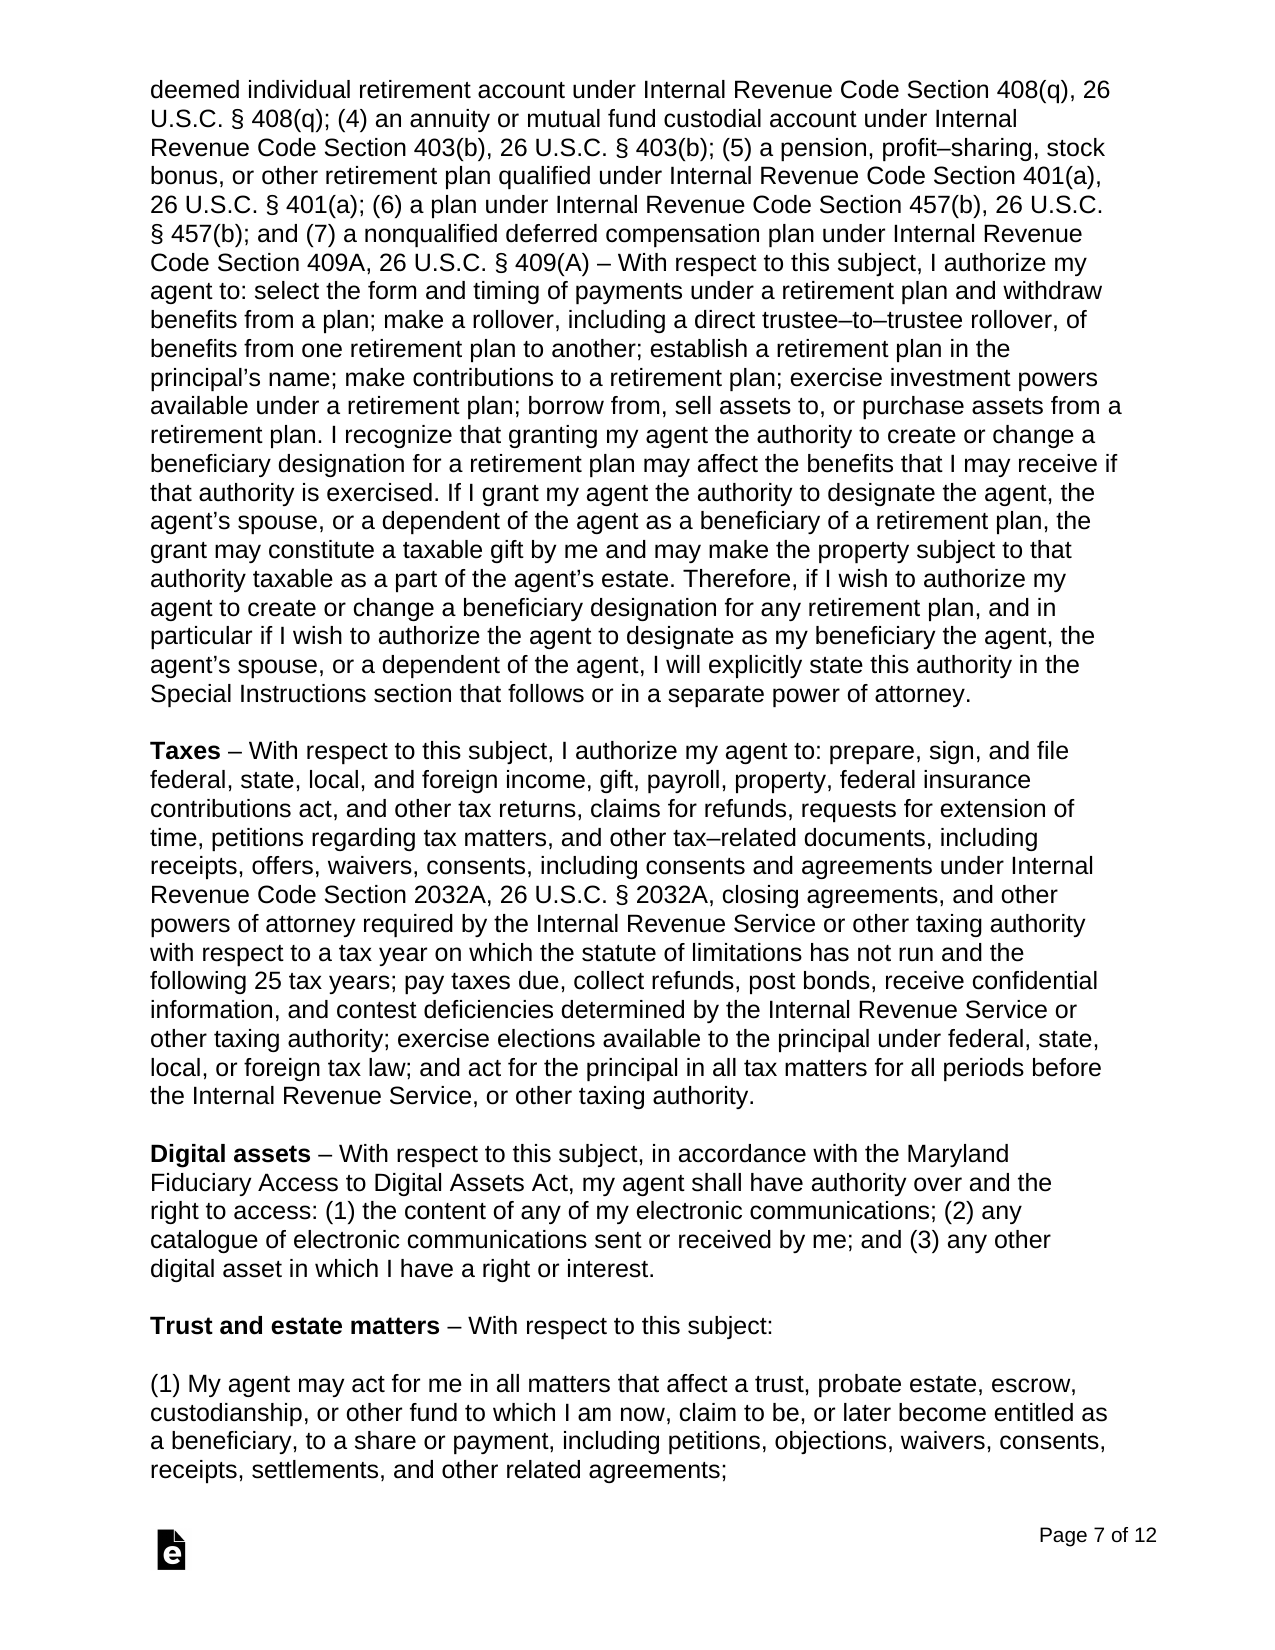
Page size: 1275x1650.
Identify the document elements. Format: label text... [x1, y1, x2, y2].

text (1) My agent may act for me in all matters that affect a trust, probate estate, escrow, custodianship, or other fund to which I am now, claim to be, or later become entitled as a beneficiary, to a share or payment, including petitions, objections, waivers, consents, receipts, settlements, and other related agreements; [150, 1369, 1125, 1484]
text Taxes – With respect to this subject, I authorize my agent to: prepare, sign, and file federal, state, local, and foreign income, gift, payroll, property, federal insurance contributions act, and other tax returns, claims for refunds, requests for extension of time, petitions regarding tax matters, and other tax–related documents, including receipts, offers, waivers, consents, including consents and agreements under Internal Revenue Code Section 2032A, 26 U.S.C. § 2032A, closing agreements, and other powers of attorney required by the Internal Revenue Service or other taxing authority with respect to a tax year on which the statute of limitations has not run and the following 25 tax years; pay taxes due, collect refunds, post bonds, receive confidential information, and contest deficiencies determined by the Internal Revenue Service or other taxing authority; exercise elections available to the principal under federal, state, local, or foreign tax law; and act for the principal in all tax matters for all periods before the Internal Revenue Service, or other taxing authority. [150, 736, 1125, 1110]
text right to access: (1) the content of any of my electronic communications; (2) any [150, 1196, 1125, 1225]
text digital asset in which I have a right or interest. [150, 1254, 1125, 1282]
text deemed individual retirement account under Internal Revenue Code Section 408(q), 26 U.S.C. § 408(q); (4) an annuity or mutual fund custodial account under Internal Revenue Code Section 403(b), 26 U.S.C. § 403(b); (5) a pension, profit–sharing, stock bonus, or other retirement plan qualified under Internal Revenue Code Section 401(a), 26 U.S.C. § 401(a); (6) a plan under Internal Revenue Code Section 457(b), 26 U.S.C. § 457(b); and (7) a nonqualified deferred compensation plan under Internal Revenue Code Section 409A, 26 U.S.C. § 409(A) – With respect to this subject, I authorize my agent to: select the form and timing of payments under a retirement plan and withdraw benefits from a plan; make a rollover, including a direct trustee–to–trustee rollover, of benefits from one retirement plan to another; establish a retirement plan in the principal’s name; make contributions to a retirement plan; exercise investment powers available under a retirement plan; borrow from, sell assets to, or purchase assets from a retirement plan. I recognize that granting my agent the authority to create or change a beneficiary designation for a retirement plan may affect the benefits that I may receive if that authority is exercised. If I grant my agent the authority to designate the agent, the agent’s spouse, or a dependent of the agent as a beneficiary of a retirement plan, the grant may constitute a taxable gift by me and may make the property subject to that authority taxable as a part of the agent’s estate. Therefore, if I wish to authorize my agent to create or change a beneficiary designation for any retirement plan, and in particular if I wish to authorize the agent to designate as my beneficiary the agent, the agent’s spouse, or a dependent of the agent, I will explicitly state this authority in the Special Instructions section that follows or in a separate power of attorney. [150, 75, 1125, 707]
text Trust and estate matters – With respect to this subject: [150, 1311, 1125, 1340]
text catalogue of electronic communications sent or received by me; and (3) any other [150, 1225, 1125, 1254]
text Fiduciary Access to Digital Assets Act, my agent shall have authority over and the [150, 1167, 1125, 1196]
text Digital assets – With respect to this subject, in accordance with the Maryland [150, 1139, 1125, 1167]
